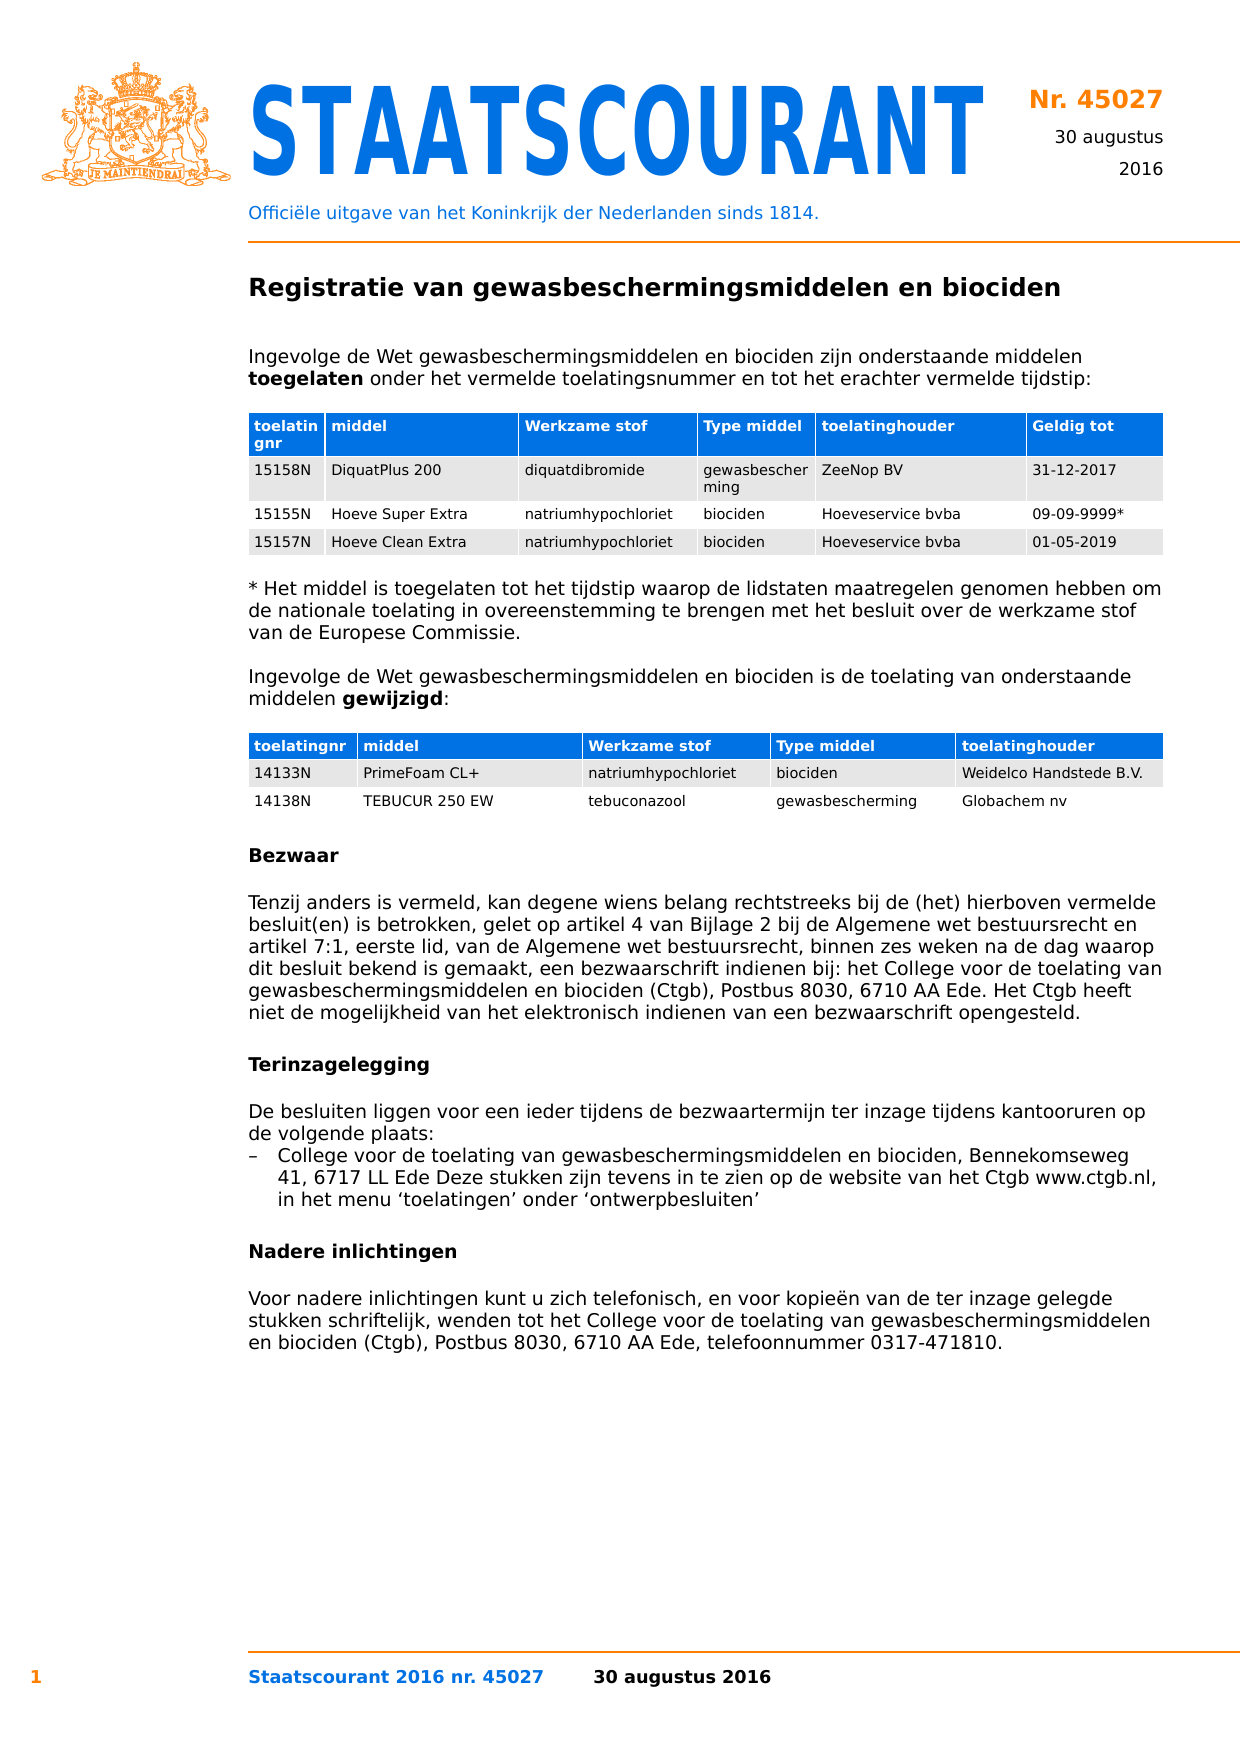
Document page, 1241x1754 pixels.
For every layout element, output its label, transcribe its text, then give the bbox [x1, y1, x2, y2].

table_cell TEBUCUR 250 EW [358, 788, 582, 814]
text Ingevolge de Wet gewasbeschermingsmiddelen en biociden is de toelating van onderstaande middelen gewijzigd: [248, 666, 1163, 710]
table_cell ZeeNop BV [816, 457, 1026, 501]
table_cell Hoeveservice bvba [816, 502, 1026, 528]
table_cell natriumhypochloriet [519, 502, 697, 528]
text De besluiten liggen voor een ieder tijdens de bezwaartermijn ter inzage tijdens kantooruren op de volgende plaats: [248, 1101, 1163, 1145]
text Tenzij anders is vermeld, kan degene wiens belang rechtstreeks bij de (het) hierboven vermelde besluit(en) is betrokken, gelet op artikel 4 van Bijlage 2 bij de Algemene wet bestuursrecht en artikel 7:1, eerste lid, van de Algemene wet bestuursrecht, binnen zes weken na de dag waarop dit besluit bekend is gemaakt, een bezwaarschrift indienen bij: het College voor de toelating van gewasbeschermingsmiddelen en biociden (Ctgb), Postbus 8030, 6710 AA Ede. Het Ctgb heeft niet de mogelijkheid van het elektronisch indienen van een bezwaarschrift opengesteld. [248, 892, 1163, 1024]
table_header Type middel [771, 733, 955, 759]
table_cell PrimeFoam CL+ [358, 760, 582, 787]
text Ingevolge de Wet gewasbeschermingsmiddelen en biociden zijn onderstaande middelen toegelaten onder het vermelde toelatingsnummer en tot het erachter vermelde tijdstip: [248, 346, 1163, 390]
table_cell tebuconazool [583, 788, 770, 814]
table_header Werkzame stof [583, 733, 770, 759]
table_cell biociden [771, 760, 955, 787]
table_header toelatinghouder [816, 413, 1026, 456]
table_cell 30 augustus [998, 121, 1240, 153]
table_cell Hoeve Super Extra [326, 502, 518, 528]
table_header toelatinghouder [956, 733, 1163, 759]
table_cell natriumhypochloriet [519, 529, 697, 555]
table_cell 01-05-2019 [1027, 529, 1163, 555]
table_cell Officiële uitgave van het Koninkrijk der Nederlanden sinds 1814. [248, 203, 1240, 241]
table_header middel [358, 733, 582, 759]
table_cell 31-12-2017 [1027, 457, 1163, 501]
text Voor nadere inlichtingen kunt u zich telefonisch, en voor kopieën van de ter inzage gelegde stukken schriftelijk, wenden tot het College voor de toelating van gewasbeschermingsmiddelen en biociden (Ctgb), Postbus 8030, 6710 AA Ede, telefoonnummer 0317-471810. [248, 1288, 1163, 1354]
table_header middel [326, 413, 518, 456]
picture [41, 62, 231, 186]
table_cell biociden [698, 502, 815, 528]
table_cell 15158N [249, 457, 324, 501]
table_header toelatingnr [249, 413, 324, 456]
table_header STAATSCOURANT [248, 62, 998, 203]
table_header Type middel [698, 413, 815, 456]
table_header [25, 62, 248, 241]
table_cell 2016 [998, 153, 1240, 203]
subtitle Bezwaar [248, 845, 1163, 867]
table_cell 09-09-9999* [1027, 502, 1163, 528]
table_header Geldig tot [1027, 413, 1163, 456]
table_cell 15155N [249, 502, 324, 528]
table_cell Globachem nv [956, 788, 1163, 814]
table_cell 15157N [249, 529, 324, 555]
table_cell DiquatPlus 200 [326, 457, 518, 501]
table_header Nr. 45027 [998, 62, 1240, 121]
table_cell diquatdibromide [519, 457, 697, 501]
text – College voor de toelating van gewasbeschermingsmiddelen en biociden, Bennekomseweg 41, 6717 LL Ede Deze stukken zijn tevens in te zien op de website van het Ctgb www.ctgb.nl, in het menu ‘toelatingen’ onder ‘ontwerpbesluiten’ [248, 1145, 1163, 1211]
table_cell 14133N [249, 760, 357, 787]
subtitle Registratie van gewasbeschermingsmiddelen en biociden [248, 273, 1163, 302]
table_header toelatingnr [249, 733, 357, 759]
table_cell gewasbescherming [698, 457, 815, 501]
table_cell 14138N [249, 788, 357, 814]
subtitle Nadere inlichtingen [248, 1241, 1163, 1263]
table_header Werkzame stof [519, 413, 697, 456]
table_cell Hoeve Clean Extra [326, 529, 518, 555]
table_cell gewasbescherming [771, 788, 955, 814]
table_cell natriumhypochloriet [583, 760, 770, 787]
table_cell biociden [698, 529, 815, 555]
table_cell Hoeveservice bvba [816, 529, 1026, 555]
subtitle Terinzagelegging [248, 1054, 1163, 1076]
text * Het middel is toegelaten tot het tijdstip waarop de lidstaten maatregelen genomen hebben om de nationale toelating in overeenstemming te brengen met het besluit over de werkzame stof van de Europese Commissie. [248, 578, 1163, 644]
table_cell Weidelco Handstede B.V. [956, 760, 1163, 787]
